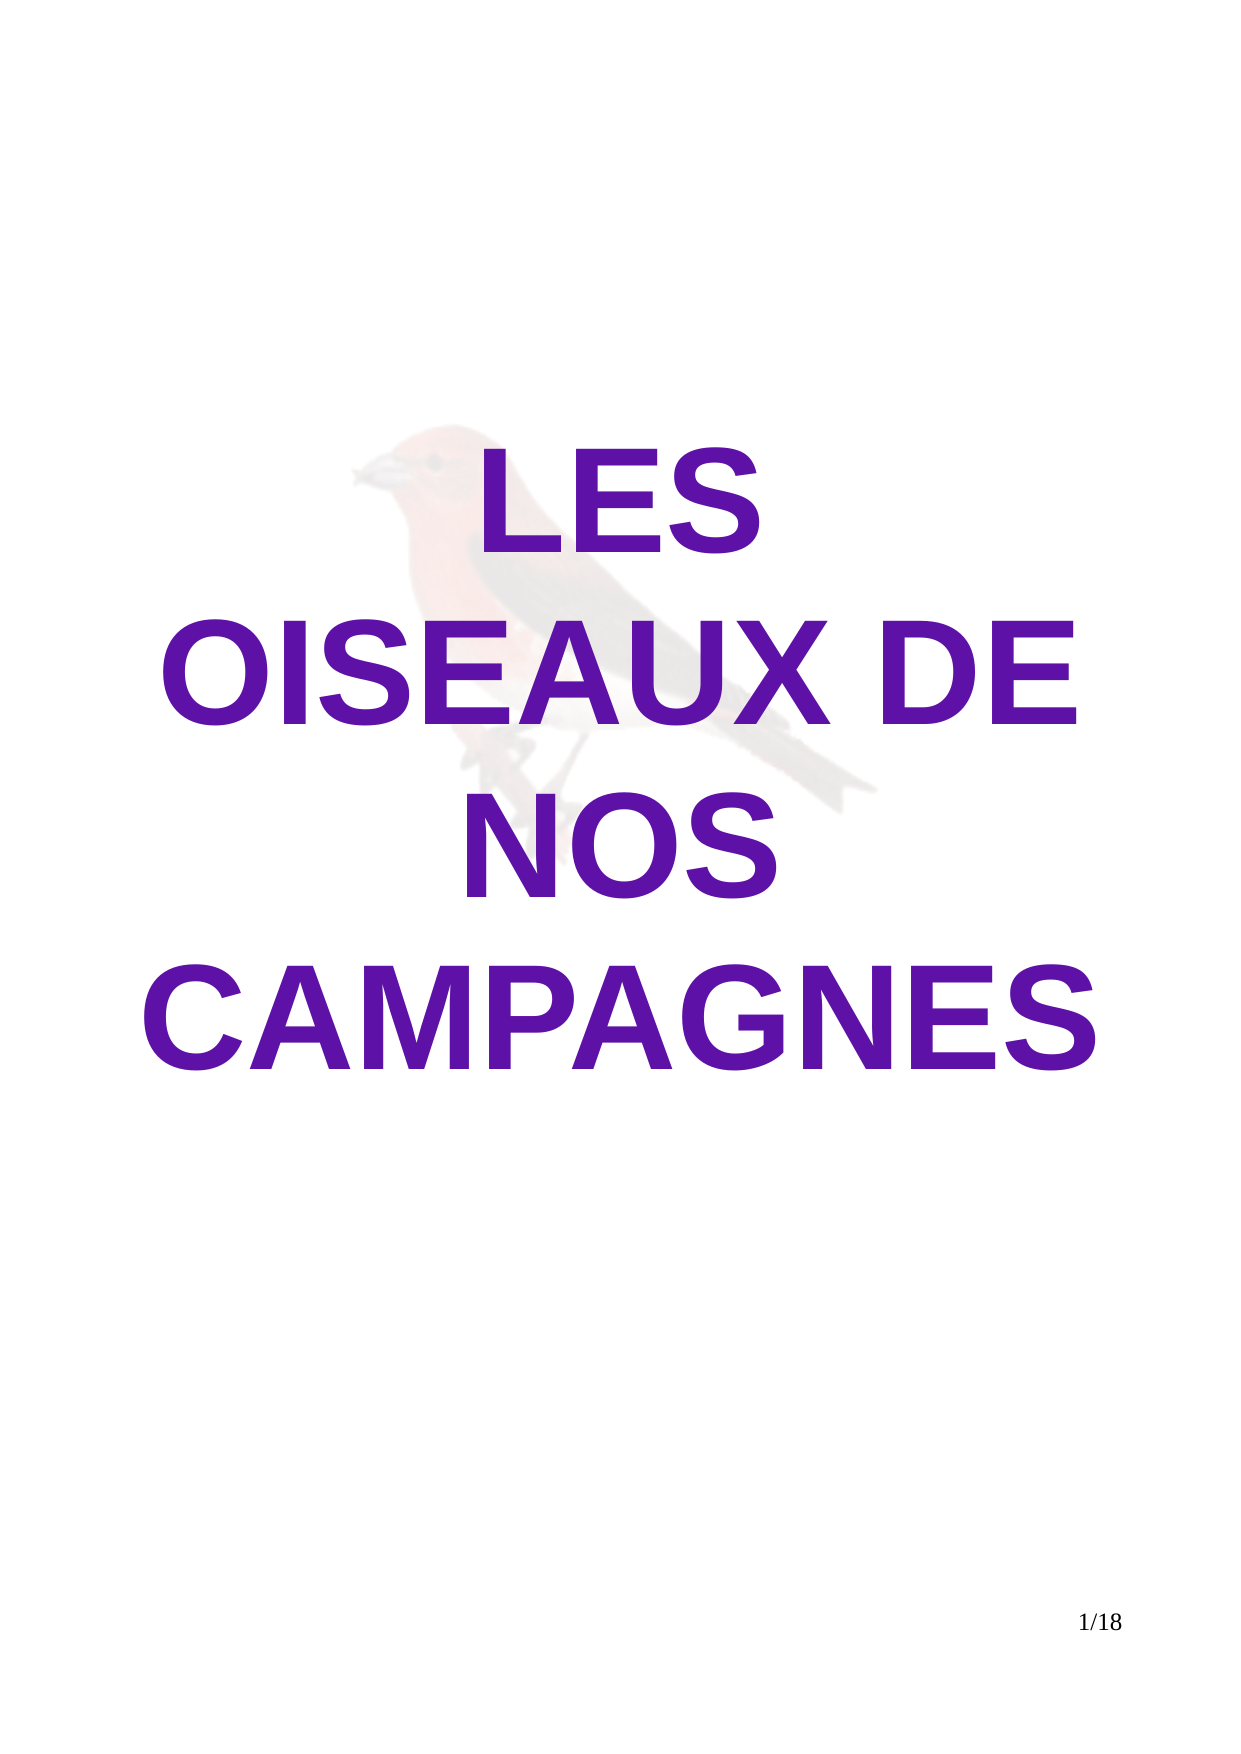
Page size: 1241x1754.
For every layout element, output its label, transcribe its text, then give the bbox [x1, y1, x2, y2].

subtitle LES OISEAUX DE NOS CAMPAGNES [118, 411, 1122, 1101]
